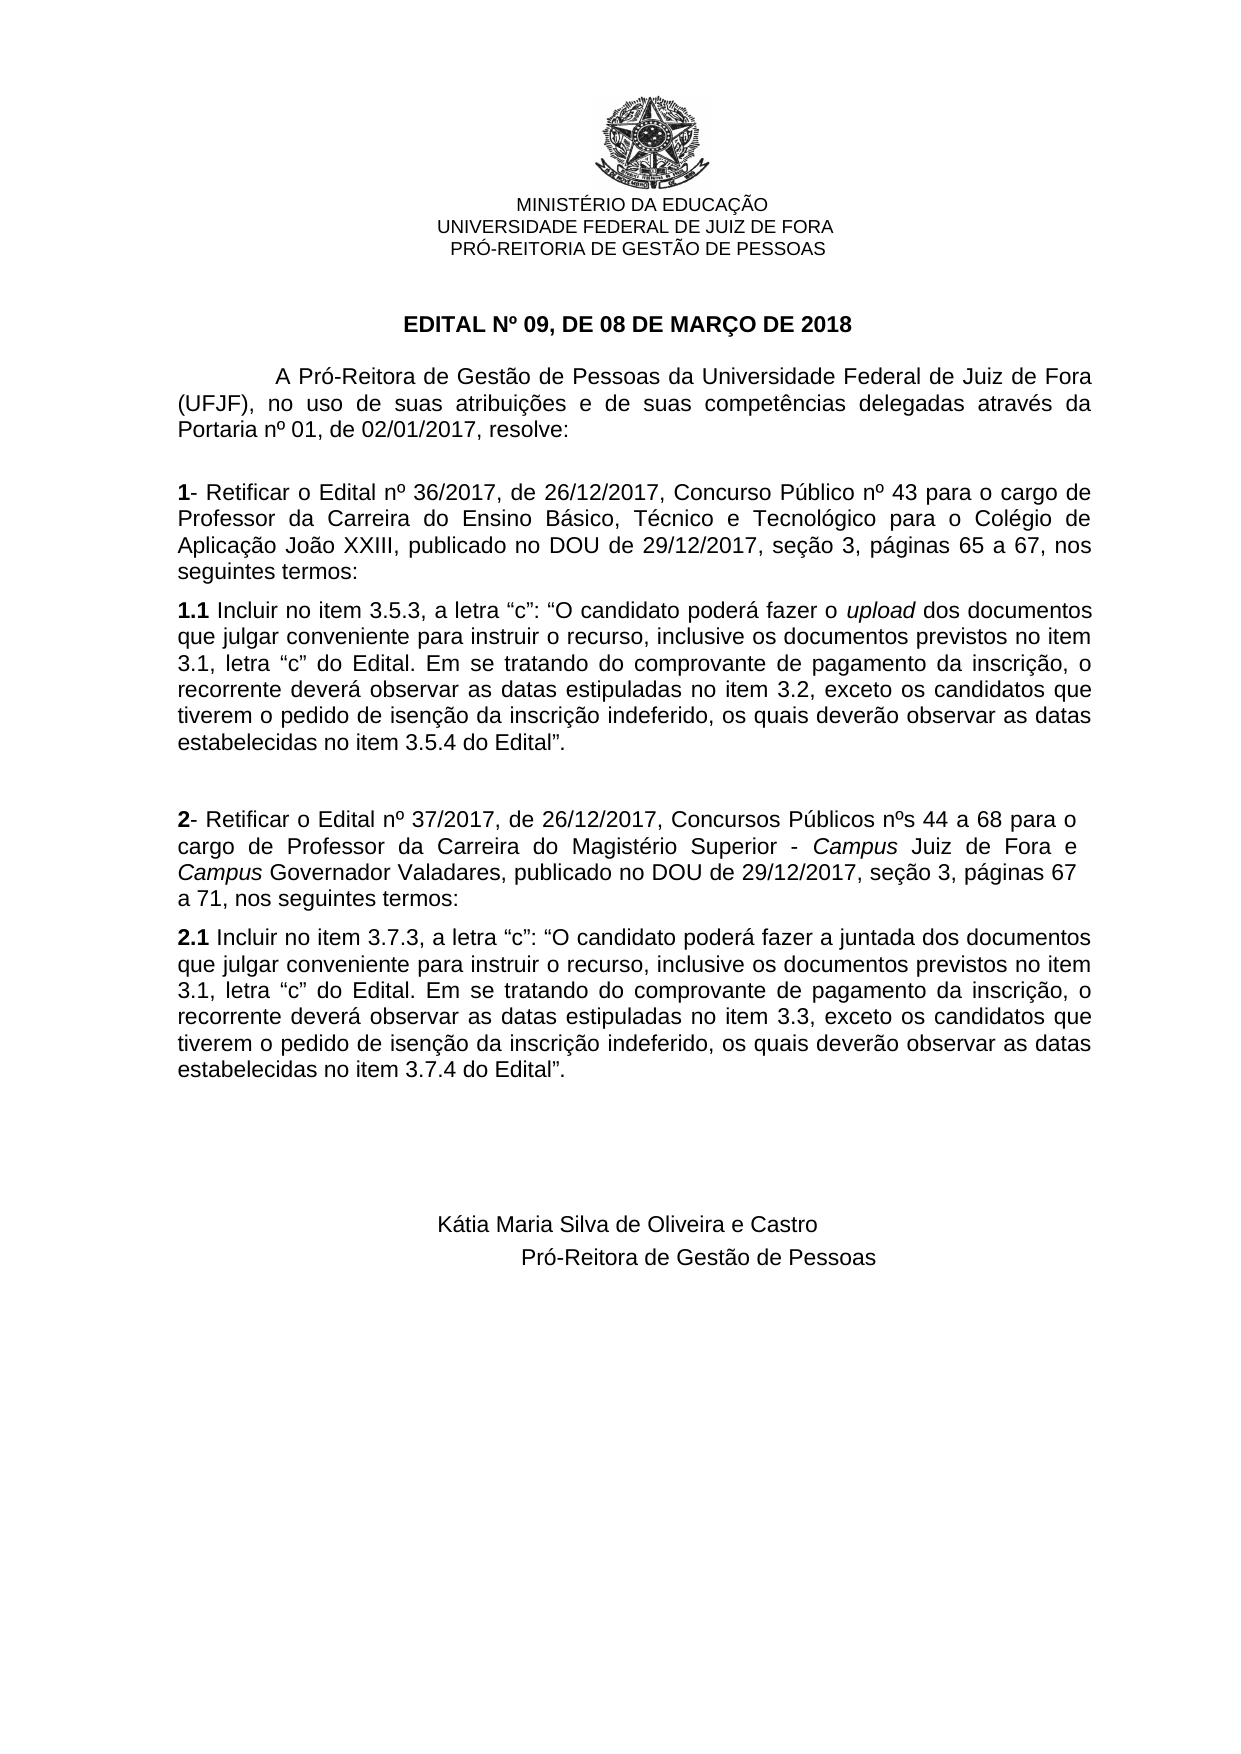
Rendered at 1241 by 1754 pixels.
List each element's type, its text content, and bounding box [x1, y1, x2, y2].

text Kátia Maria Silva de Oliveira e Castro [177, 1211, 1078, 1238]
text 2.1 Incluir no item 3.7.3, a letra “c”: “O candidato poderá fazer a juntada dos documentos que julgar conveniente para instruir o recurso, inclusive os documentos previstos no item 3.1, letra “c” do Edital. Em se tratando do comprovante de pagamento da inscrição, o recorrente deverá observar as datas estipuladas no item 3.3, exceto os candidatos que tiverem o pedido de isenção da inscrição indeferido, os quais deverão observar as datas estabelecidas no item 3.7.4 do Edital”. [177, 924, 1092, 1082]
text A Pró-Reitora de Gestão de Pessoas da Universidade Federal de Juiz de Fora (UFJF), no uso de suas atribuições e de suas competências delegadas através da Portaria nº 01, de 02/01/2017, resolve: [177, 363, 1092, 442]
text 1- Retificar o Edital nº 36/2017, de 26/12/2017, Concurso Público nº 43 para o cargo de Professor da Carreira do Ensino Básico, Técnico e Tecnológico para o Colégio de Aplicação João XXIII, publicado no DOU de 29/12/2017, seção 3, páginas 65 a 67, nos seguintes termos: [177, 479, 1092, 584]
text MINISTÉRIO DA EDUCAÇÃO [59, 192, 1092, 216]
text 2- Retificar o Edital nº 37/2017, de 26/12/2017, Concursos Públicos nºs 44 a 68 para o cargo de Professor da Carreira do Magistério Superior - Campus Juiz de Fora e Campus Governador Valadares, publicado no DOU de 29/12/2017, seção 3, páginas 67 a 71, nos seguintes termos: [177, 806, 1078, 912]
text UNIVERSIDADE FEDERAL DE JUIZ DE FORA [59, 216, 1092, 238]
text 1.1 Incluir no item 3.5.3, a letra “c”: “O candidato poderá fazer o upload dos documentos que julgar conveniente para instruir o recurso, inclusive os documentos previstos no item 3.1, letra “c” do Edital. Em se tratando do comprovante de pagamento da inscrição, o recorrente deverá observar as datas estipuladas no item 3.2, exceto os candidatos que tiverem o pedido de isenção da inscrição indeferido, os quais deverão observar as datas estabelecidas no item 3.5.4 do Edital”. [177, 597, 1092, 755]
subtitle Pró-Reitora de Gestão de Pessoas [177, 1244, 1078, 1270]
text PRÓ-REITORIA DE GESTÃO DE PESSOAS [59, 238, 1092, 259]
text EDITAL Nº 09, DE 08 DE MARÇO DE 2018 [177, 311, 1078, 337]
